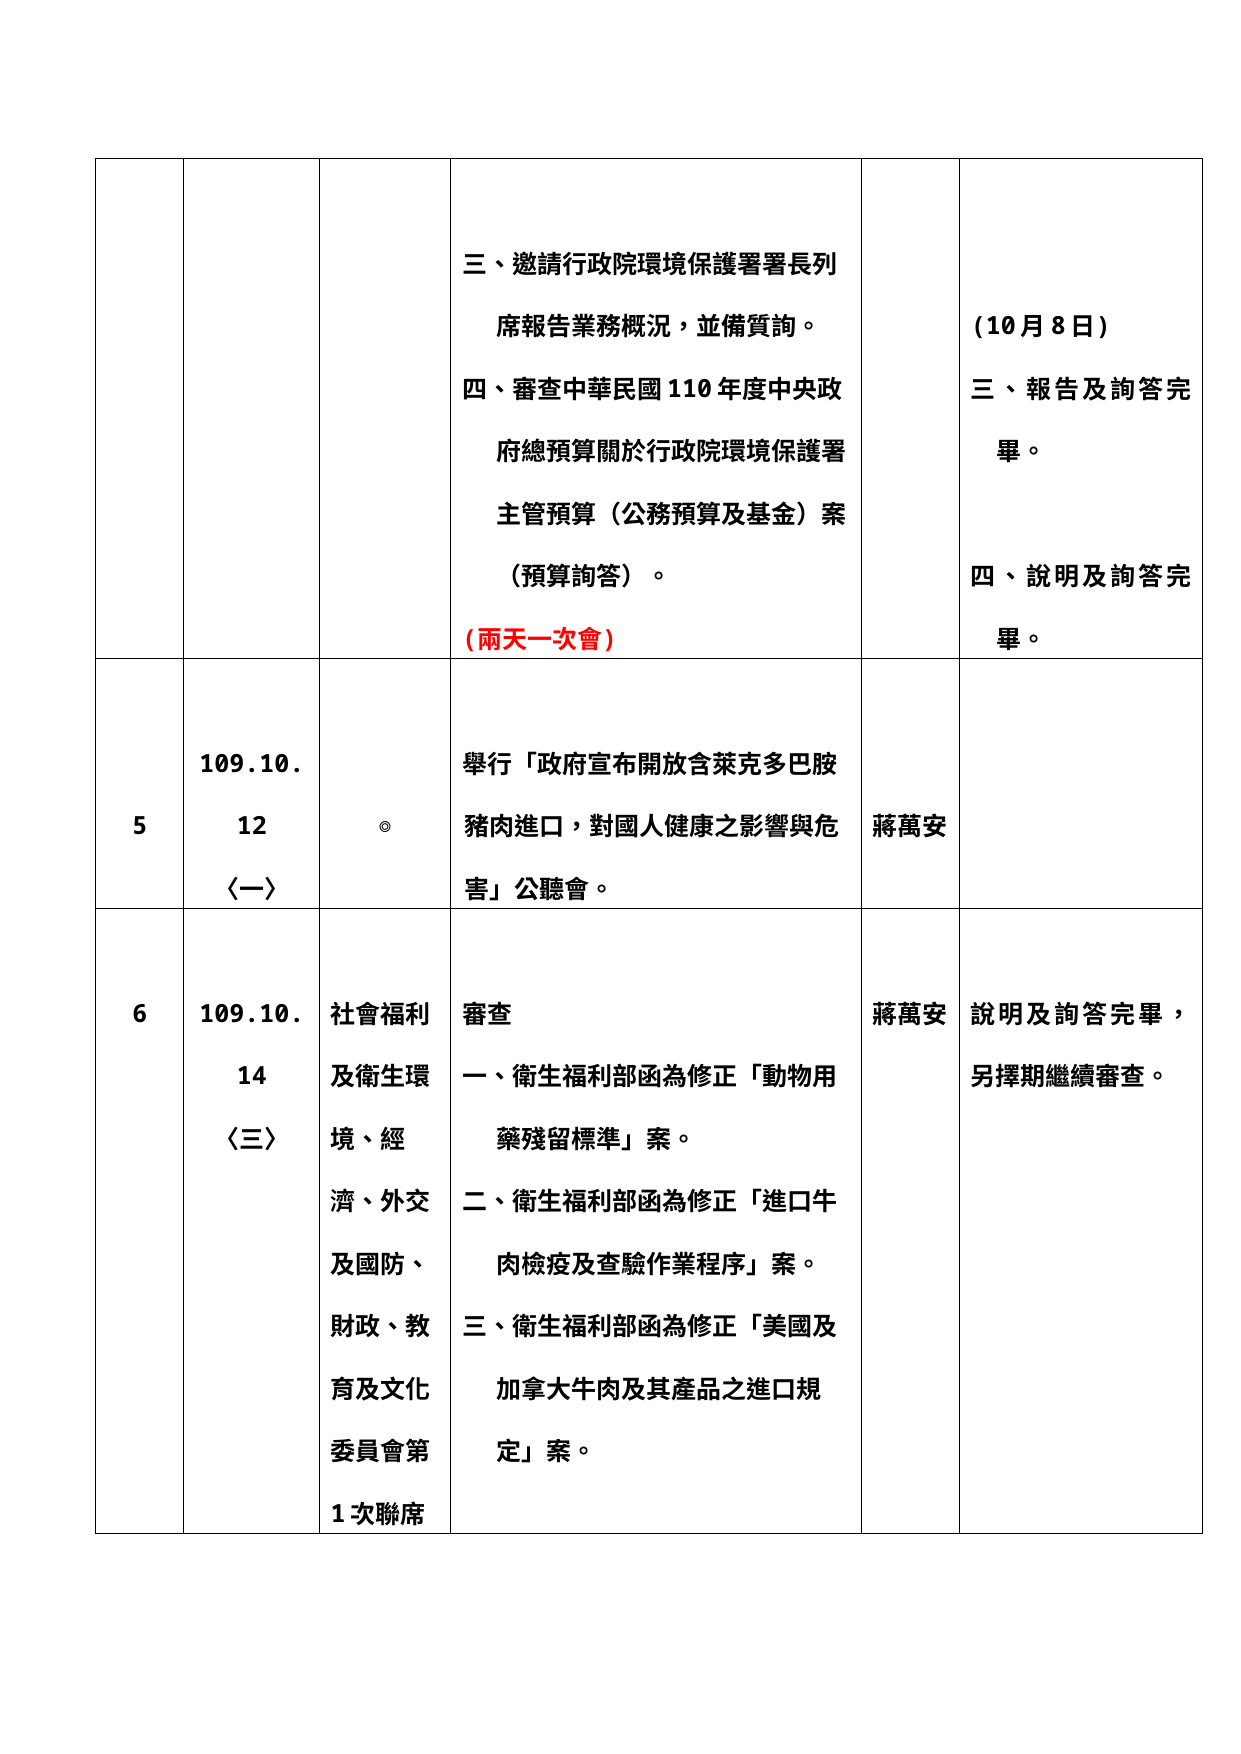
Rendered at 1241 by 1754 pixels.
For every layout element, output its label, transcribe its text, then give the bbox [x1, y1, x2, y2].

table_cell 蔣萬安 [862, 659, 959, 908]
table_cell 5 [96, 659, 183, 908]
table_cell 蔣萬安 [862, 909, 959, 1533]
table_cell 109.10.14 〈三〉 [184, 909, 319, 1533]
table_cell 舉行「政府宣布開放含萊克多巴胺豬肉進口，對國人健康之影響與危害」公聽會。 [451, 659, 861, 908]
table_cell 社會福利及衛生環境、經濟、外交及國防、財政、教育及文化委員會第1次聯席 [320, 909, 450, 1533]
table_cell 審查 一、衛生福利部函為修正「動物用藥殘留標準」案。 二、衛生福利部函為修正「進口牛肉檢疫及查驗作業程序」案。 三、衛生福利部函為修正「美國及加拿大牛肉及其產品之進口規定」案。 [451, 909, 861, 1533]
table_cell [960, 659, 1202, 908]
table_cell [96, 159, 183, 658]
table_cell 三、邀請行政院環境保護署署長列席報告業務概況，並備質詢。 四、審查中華民國110年度中央政府總預算關於行政院環境保護署主管預算（公務預算及基金）案（預算詢答）。 (兩天一次會) [451, 159, 861, 658]
table_cell 109.10.12 〈一〉 [184, 659, 319, 908]
table_cell ◎ [320, 659, 450, 908]
table_cell 6 [96, 909, 183, 1533]
table_cell [862, 159, 959, 658]
table_cell [320, 159, 450, 658]
table_cell 說明及詢答完畢，另擇期繼續審查。 [960, 909, 1202, 1533]
table_cell (10月8日) 三、報告及詢答完畢。 四、說明及詢答完畢。 [960, 159, 1202, 658]
table_cell [184, 159, 319, 658]
